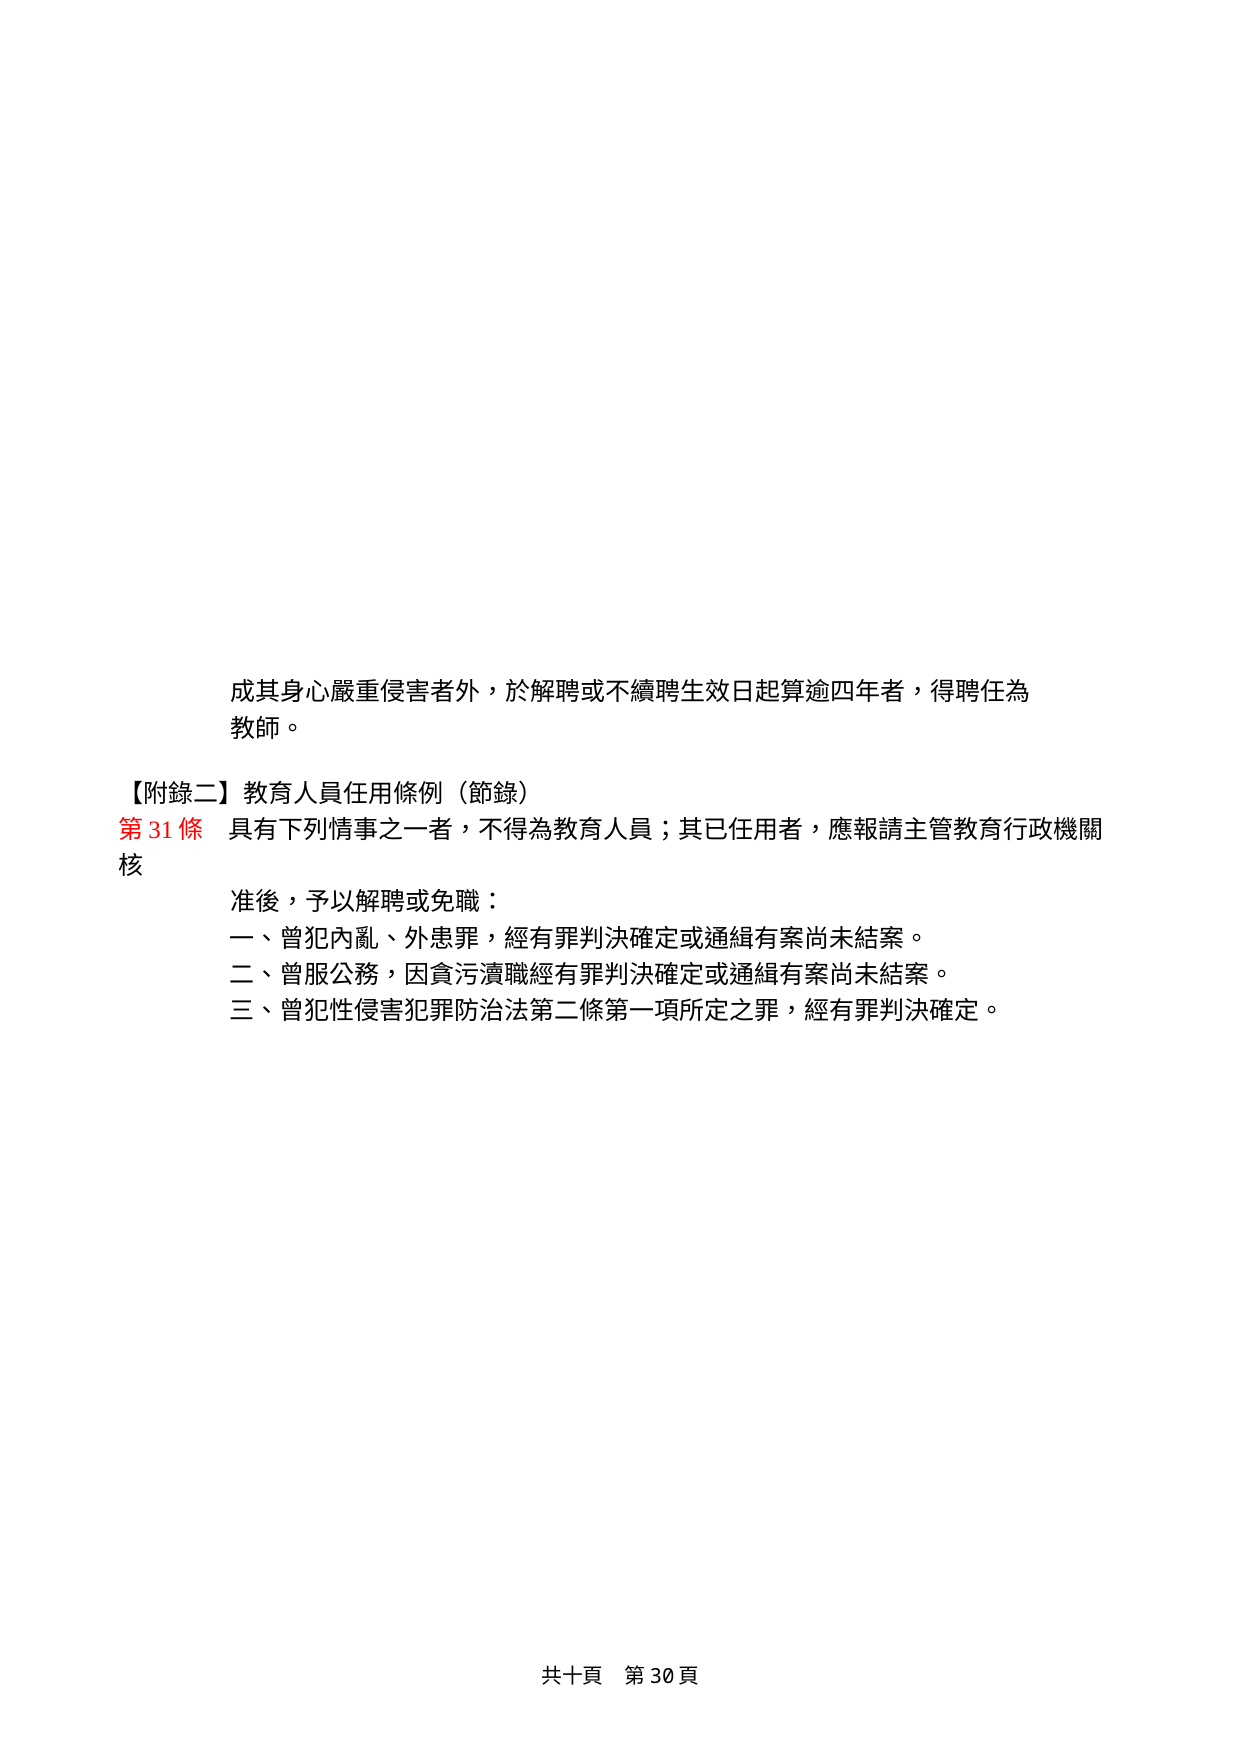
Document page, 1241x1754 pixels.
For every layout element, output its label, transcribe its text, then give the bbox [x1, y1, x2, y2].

text 教師。 [118, 708, 1122, 744]
text 第31條 具有下列情事之一者，不得為教育人員；其已任用者，應報請主管教育行政機關核 [118, 809, 1122, 882]
text 一、曾犯內亂、外患罪，經有罪判決確定或通緝有案尚未結案。 [118, 918, 1122, 954]
text 二、曾服公務，因貪污瀆職經有罪判決確定或通緝有案尚未結案。 [118, 954, 1122, 991]
text 【附錄二】教育人員任用條例（節錄） [118, 773, 1122, 809]
text 三、曾犯性侵害犯罪防治法第二條第一項所定之罪，經有罪判決確定。 [118, 991, 1122, 1027]
text 成其身心嚴重侵害者外，於解聘或不續聘生效日起算逾四年者，得聘任為 [118, 672, 1122, 708]
text 准後，予以解聘或免職： [118, 882, 1122, 918]
